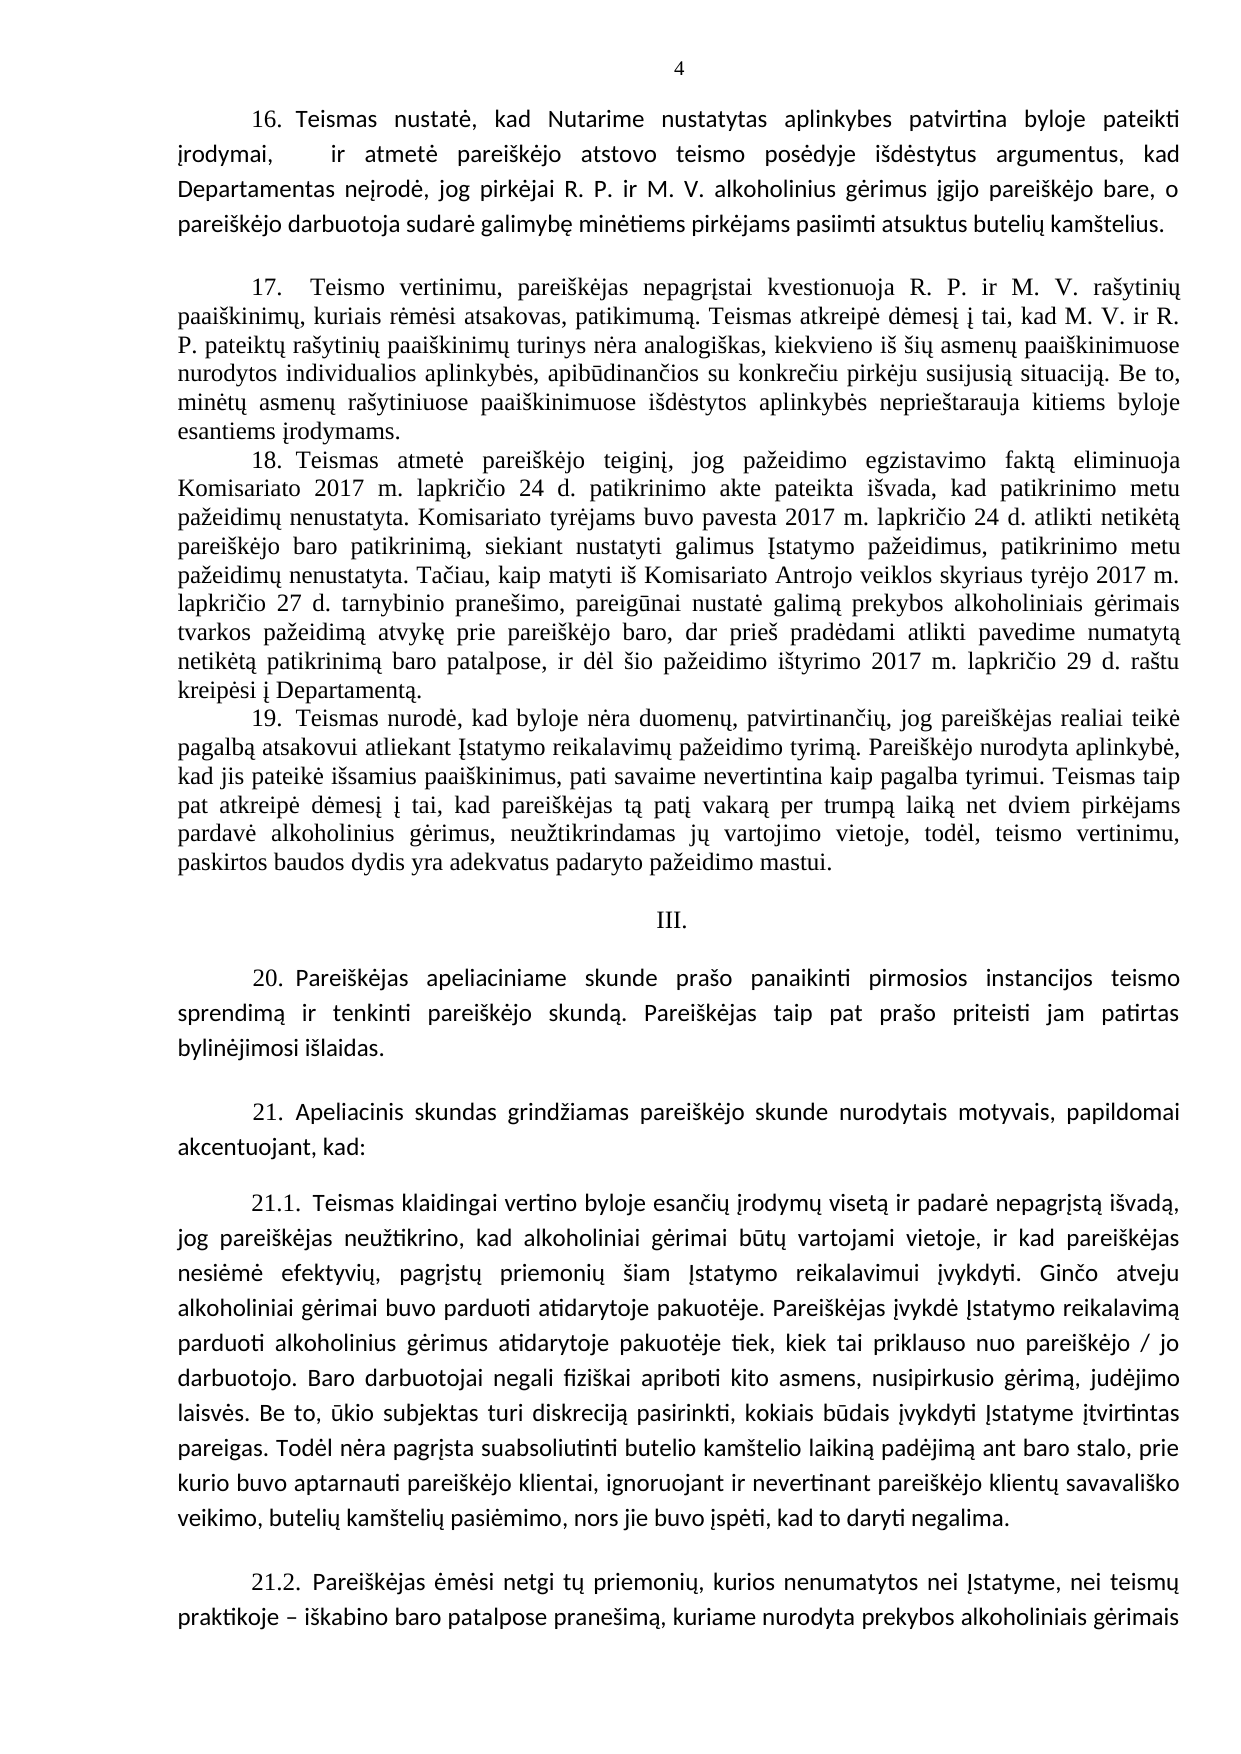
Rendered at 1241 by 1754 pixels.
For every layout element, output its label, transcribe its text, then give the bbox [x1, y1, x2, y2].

text 16. Teismas nustatė, kad Nutarime nustatytas aplinkybes patvirtina byloje pateikti įrodymai, ir atmetė pareiškėjo atstovo teismo posėdyje išdėstytus argumentus, kad Departamentas neįrodė, jog pirkėjai R. P. ir M. V. alkoholinius gėrimus įgijo pareiškėjo bare, o pareiškėjo darbuotoja sudarė galimybę minėtiems pirkėjams pasiimti atsuktus butelių kamštelius. [177, 103, 1181, 239]
text III. [162, 905, 1181, 933]
text 21. Apeliacinis skundas grindžiamas pareiškėjo skunde nurodytais motyvais, papildomai akcentuojant, kad: [177, 1096, 1181, 1161]
text 20. Pareiškėjas apeliaciniame skunde prašo panaikinti pirmosios instancijos teismo sprendimą ir tenkinti pareiškėjo skundą. Pareiškėjas taip pat prašo priteisti jam patirtas bylinėjimosi išlaidas. [177, 962, 1181, 1063]
text 21.2. Pareiškėjas ėmėsi netgi tų priemonių, kurios nenumatytos nei Įstatyme, nei teismų praktikoje – iškabino baro patalpose pranešimą, kuriame nurodyta prekybos alkoholiniais gėrimais [177, 1566, 1181, 1632]
text 19. Teismas nurodė, kad byloje nėra duomenų, patvirtinančių, jog pareiškėjas realiai teikė pagalbą atsakovui atliekant Įstatymo reikalavimų pažeidimo tyrimą. Pareiškėjo nurodyta aplinkybė, kad jis pateikė išsamius paaiškinimus, pati savaime nevertintina kaip pagalba tyrimui. Teismas taip pat atkreipė dėmesį į tai, kad pareiškėjas tą patį vakarą per trumpą laiką net dviem pirkėjams pardavė alkoholinius gėrimus, neužtikrindamas jų vartojimo vietoje, todėl, teismo vertinimu, paskirtos baudos dydis yra adekvatus padaryto pažeidimo mastui. [177, 703, 1181, 876]
text 21.1. Teismas klaidingai vertino byloje esančių įrodymų visetą ir padarė nepagrįstą išvadą, jog pareiškėjas neužtikrino, kad alkoholiniai gėrimai būtų vartojami vietoje, ir kad pareiškėjas nesiėmė efektyvių, pagrįstų priemonių šiam Įstatymo reikalavimui įvykdyti. Ginčo atveju alkoholiniai gėrimai buvo parduoti atidarytoje pakuotėje. Pareiškėjas įvykdė Įstatymo reikalavimą parduoti alkoholinius gėrimus atidarytoje pakuotėje tiek, kiek tai priklauso nuo pareiškėjo / jo darbuotojo. Baro darbuotojai negali fiziškai apriboti kito asmens, nusipirkusio gėrimą, judėjimo laisvės. Be to, ūkio subjektas turi diskreciją pasirinkti, kokiais būdais įvykdyti Įstatyme įtvirtintas pareigas. Todėl nėra pagrįsta suabsoliutinti butelio kamštelio laikiną padėjimą ant baro stalo, prie kurio buvo aptarnauti pareiškėjo klientai, ignoruojant ir nevertinant pareiškėjo klientų savavališko veikimo, butelių kamštelių pasiėmimo, nors jie buvo įspėti, kad to daryti negalima. [177, 1187, 1181, 1533]
text 17. Teismo vertinimu, pareiškėjas nepagrįstai kvestionuoja R. P. ir M. V. rašytinių paaiškinimų, kuriais rėmėsi atsakovas, patikimumą. Teismas atkreipė dėmesį į tai, kad M. V. ir R. P. pateiktų rašytinių paaiškinimų turinys nėra analogiškas, kiekvieno iš šių asmenų paaiškinimuose nurodytos individualios aplinkybės, apibūdinančios su konkrečiu pirkėju susijusią situaciją. Be to, minėtų asmenų rašytiniuose paaiškinimuose išdėstytos aplinkybės neprieštarauja kitiems byloje esantiems įrodymams. [177, 272, 1181, 445]
text 18. Teismas atmetė pareiškėjo teiginį, jog pažeidimo egzistavimo faktą eliminuoja Komisariato 2017 m. lapkričio 24 d. patikrinimo akte pateikta išvada, kad patikrinimo metu pažeidimų nenustatyta. Komisariato tyrėjams buvo pavesta 2017 m. lapkričio 24 d. atlikti netikėtą pareiškėjo baro patikrinimą, siekiant nustatyti galimus Įstatymo pažeidimus, patikrinimo metu pažeidimų nenustatyta. Tačiau, kaip matyti iš Komisariato Antrojo veiklos skyriaus tyrėjo 2017 m. lapkričio 27 d. tarnybinio pranešimo, pareigūnai nustatė galimą prekybos alkoholiniais gėrimais tvarkos pažeidimą atvykę prie pareiškėjo baro, dar prieš pradėdami atlikti pavedime numatytą netikėtą patikrinimą baro patalpose, ir dėl šio pažeidimo ištyrimo 2017 m. lapkričio 29 d. raštu kreipėsi į Departamentą. [177, 445, 1181, 703]
